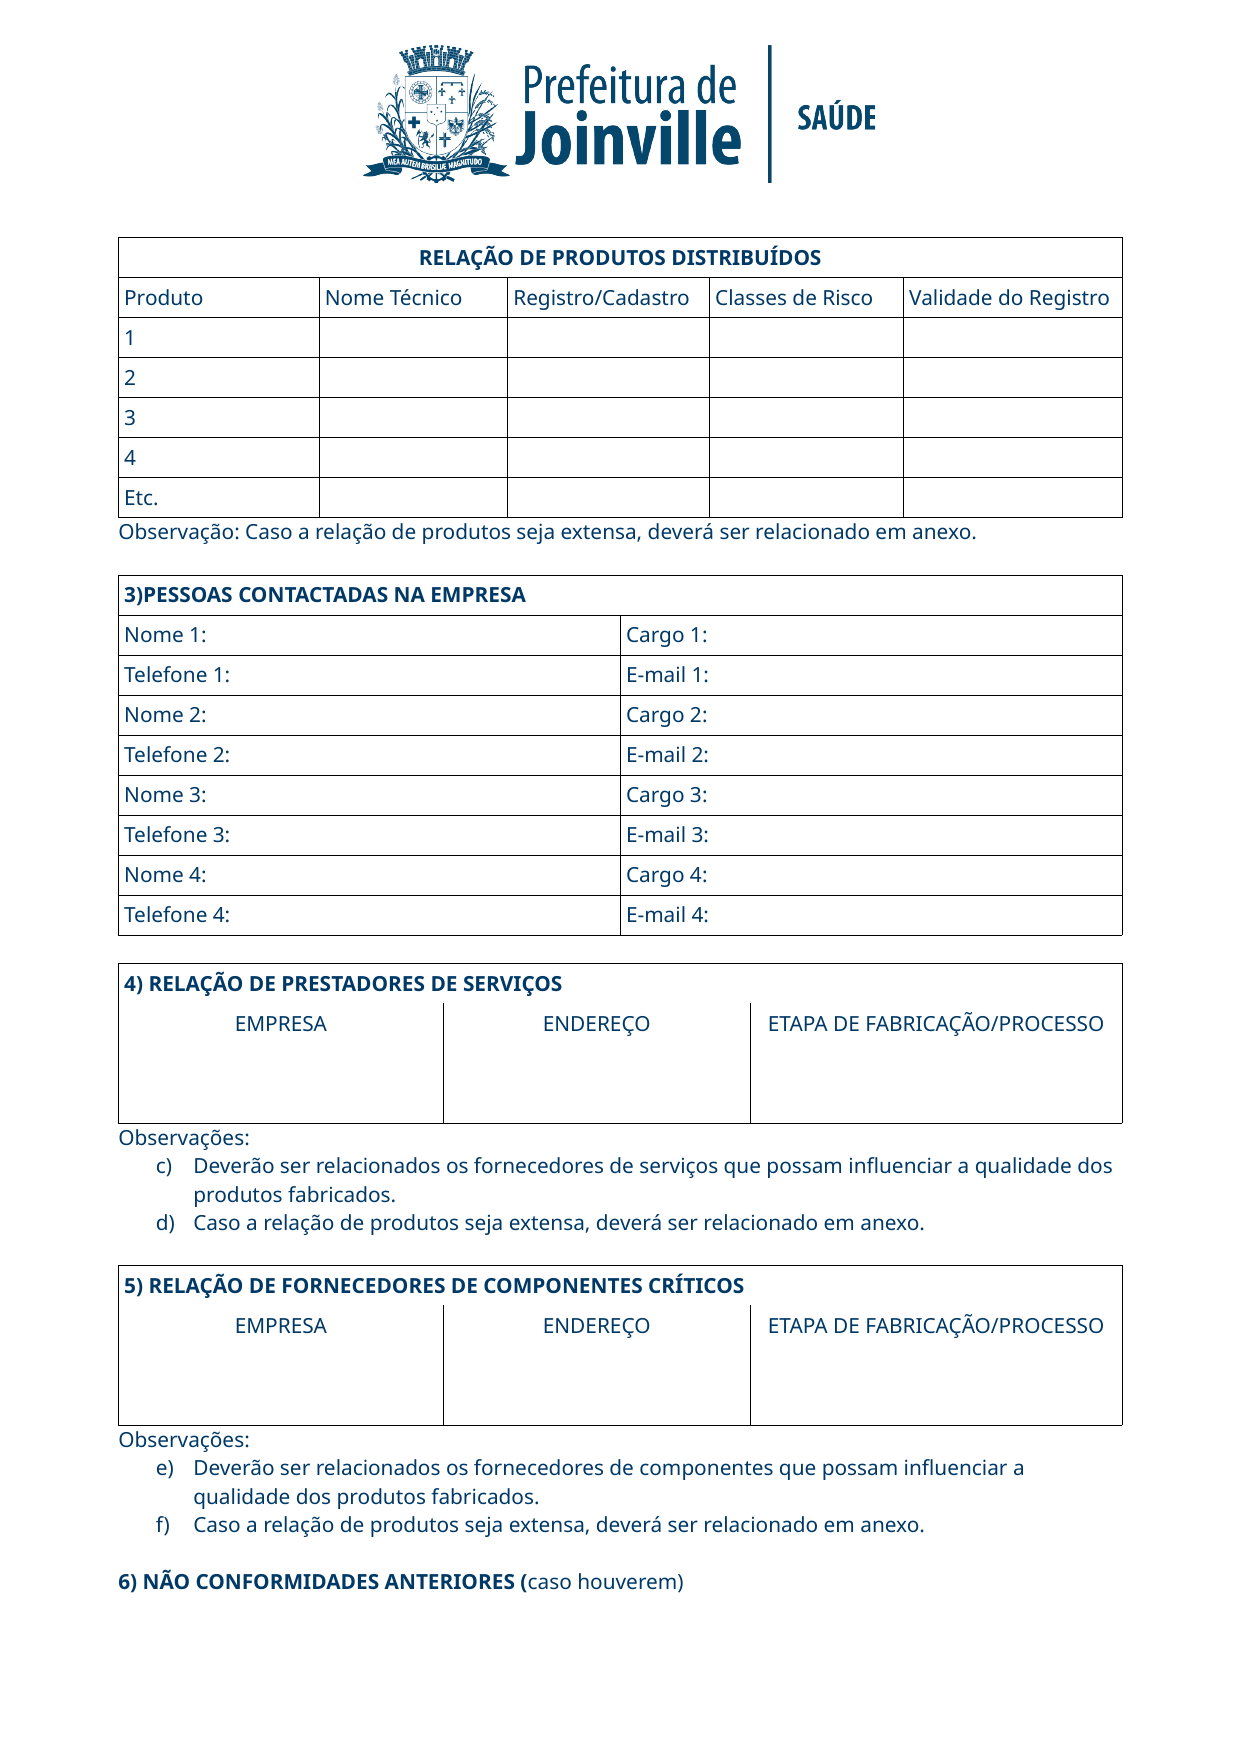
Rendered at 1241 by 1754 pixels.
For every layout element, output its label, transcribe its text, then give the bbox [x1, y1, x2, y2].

table_cell Nome 2: [119, 696, 620, 734]
table_cell [320, 398, 507, 437]
table_cell EMPRESA [119, 1003, 443, 1043]
table_cell [508, 318, 709, 357]
table_cell Cargo 4: [621, 856, 1122, 894]
table_cell [320, 478, 507, 517]
table_cell E-mail 1: [621, 656, 1122, 694]
table_cell Etc. [119, 478, 319, 517]
table_cell ENDEREÇO [444, 1305, 750, 1345]
table_header 4) RELAÇÃO DE PRESTADORES DE SERVIÇOS [119, 964, 1122, 1003]
table_cell EMPRESA [119, 1305, 443, 1345]
table_cell [751, 1043, 1122, 1083]
text Observações: [118, 1426, 1122, 1453]
table_cell Telefone 3: [119, 816, 620, 854]
table_cell Telefone 1: [119, 656, 620, 694]
table_cell Nome 4: [119, 856, 620, 894]
table_cell ENDEREÇO [444, 1003, 750, 1043]
table_cell [751, 1385, 1122, 1425]
list Deverão ser relacionados os fornecedores de serviços que possam influenciar a qualidade dos produtos fabricados. [156, 1151, 1122, 1208]
table_cell [119, 1043, 443, 1083]
table_cell [444, 1043, 750, 1083]
table_cell [508, 478, 709, 517]
table_cell 3 [119, 398, 319, 437]
table_cell [710, 398, 903, 437]
table_cell [444, 1345, 750, 1385]
table_cell ETAPA DE FABRICAÇÃO/PROCESSO [751, 1305, 1122, 1345]
table_cell [320, 358, 507, 397]
table_cell Cargo 2: [621, 696, 1122, 734]
table_cell E-mail 2: [621, 736, 1122, 774]
table_cell [508, 358, 709, 397]
table_cell Telefone 2: [119, 736, 620, 774]
table_cell Nome Técnico [320, 278, 507, 317]
table_cell [904, 398, 1122, 437]
table_header RELAÇÃO DE PRODUTOS DISTRIBUÍDOS [119, 238, 1122, 277]
table_cell Cargo 1: [621, 616, 1122, 654]
text 6) NÃO CONFORMIDADES ANTERIORES (caso houverem) [118, 1567, 1122, 1596]
table_cell [320, 438, 507, 477]
table_cell ETAPA DE FABRICAÇÃO/PROCESSO [751, 1003, 1122, 1043]
table_cell 4 [119, 438, 319, 477]
text Observação: Caso a relação de produtos seja extensa, deverá ser relacionado em anexo. [118, 518, 1122, 546]
table_cell Registro/Cadastro [508, 278, 709, 317]
table_cell [710, 358, 903, 397]
table_cell [320, 318, 507, 357]
table_cell [444, 1385, 750, 1425]
table_cell E-mail 3: [621, 816, 1122, 854]
picture [362, 45, 876, 183]
table_cell [710, 318, 903, 357]
table_header 5) RELAÇÃO DE FORNECEDORES DE COMPONENTES CRÍTICOS [119, 1266, 1122, 1305]
table_cell [444, 1083, 750, 1123]
table_cell [904, 478, 1122, 517]
table_cell E-mail 4: [621, 896, 1122, 934]
table_cell Classes de Risco [710, 278, 903, 317]
table_cell [508, 398, 709, 437]
table_cell [751, 1083, 1122, 1123]
table_cell [904, 358, 1122, 397]
list Deverão ser relacionados os fornecedores de componentes que possam influenciar a qualidade dos produtos fabricados. [156, 1453, 1122, 1510]
table_cell Telefone 4: [119, 896, 620, 934]
table_cell [710, 438, 903, 477]
table_cell [904, 438, 1122, 477]
table_cell [119, 1083, 443, 1123]
table_cell Cargo 3: [621, 776, 1122, 814]
list Caso a relação de produtos seja extensa, deverá ser relacionado em anexo. [156, 1208, 1122, 1237]
table_cell [508, 438, 709, 477]
table_cell Produto [119, 278, 319, 317]
table_cell Validade do Registro [904, 278, 1122, 317]
text Observações: [118, 1124, 1122, 1151]
table_cell [904, 318, 1122, 357]
table_cell 1 [119, 318, 319, 357]
table_cell [119, 1345, 443, 1385]
table_cell Nome 1: [119, 616, 620, 654]
list Caso a relação de produtos seja extensa, deverá ser relacionado em anexo. [156, 1510, 1122, 1539]
table_cell 2 [119, 358, 319, 397]
table_cell [751, 1345, 1122, 1385]
table_cell [710, 478, 903, 517]
table_cell [119, 1385, 443, 1425]
table_cell Nome 3: [119, 776, 620, 814]
table_header 3)PESSOAS CONTACTADAS NA EMPRESA [119, 576, 1122, 614]
